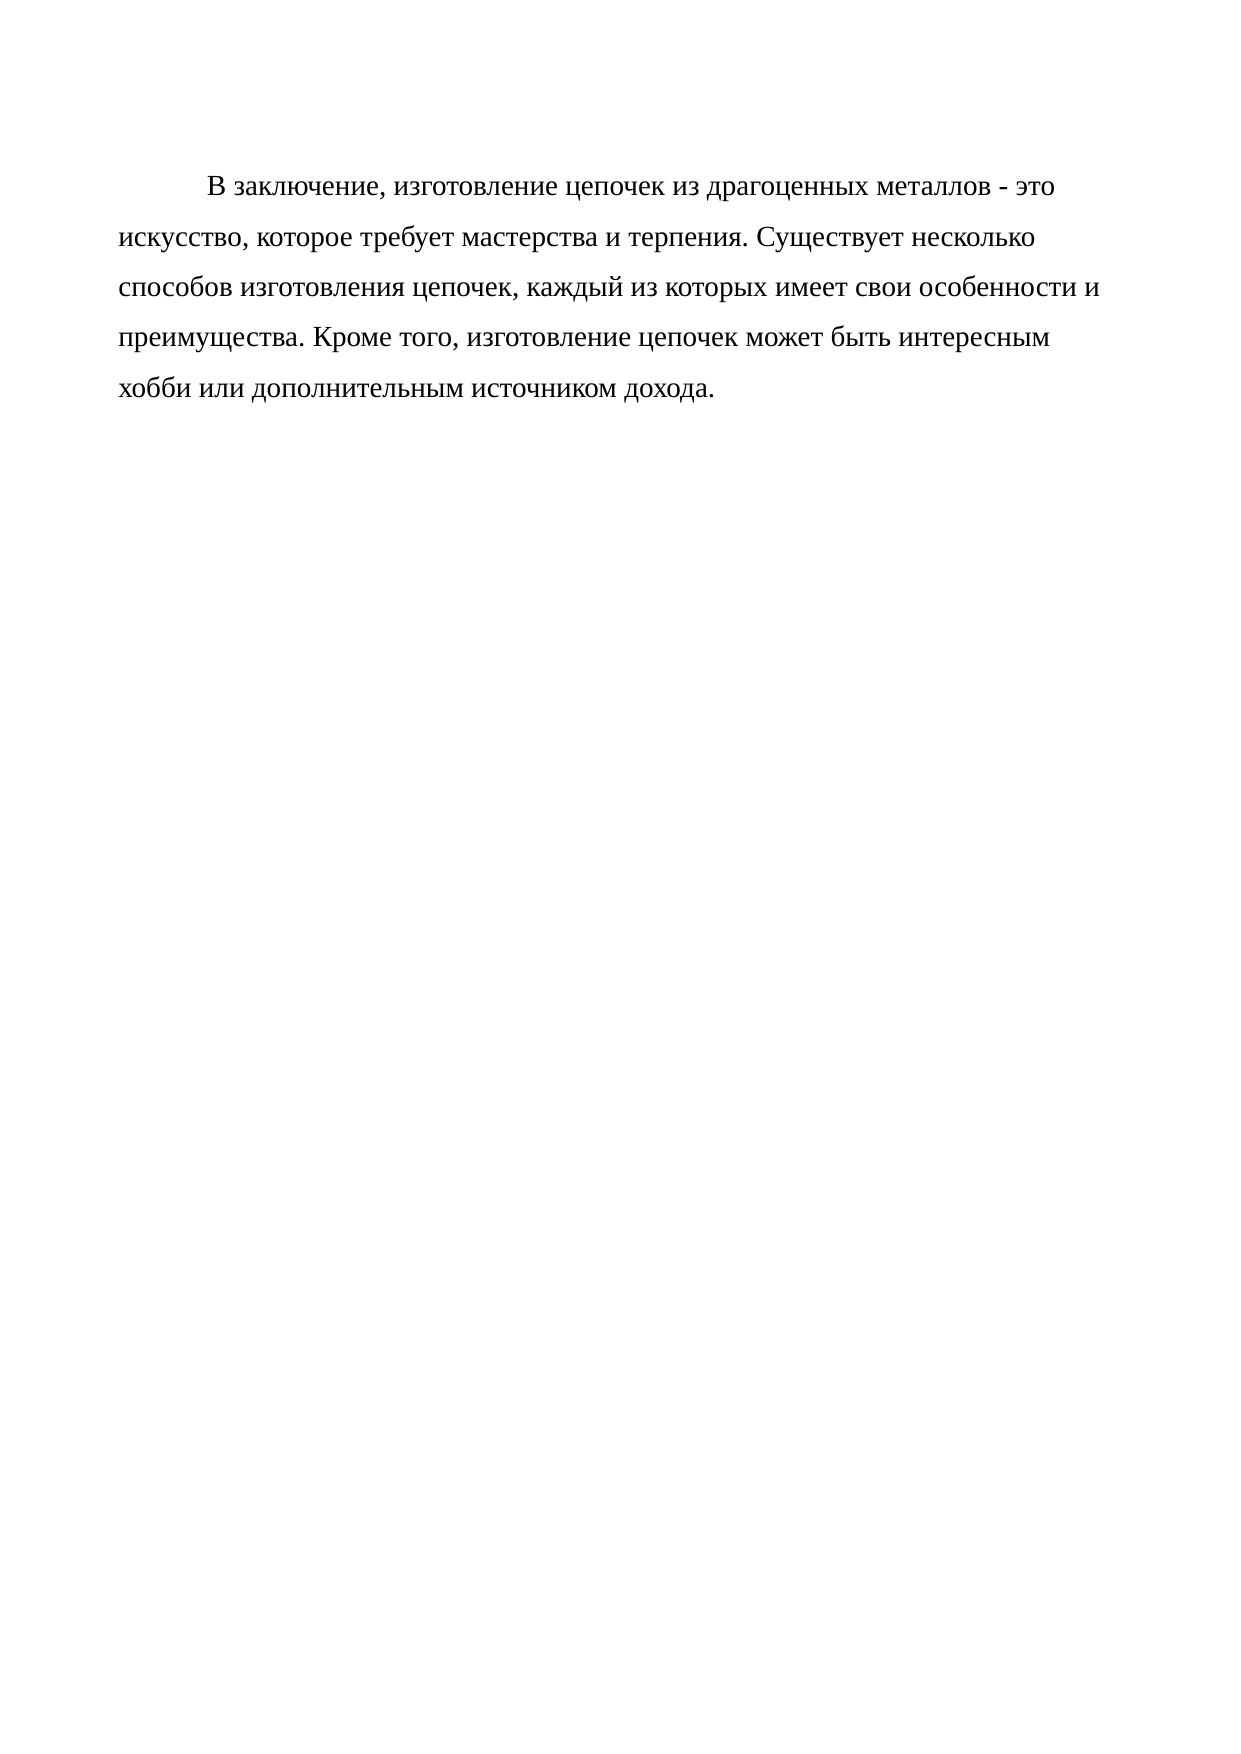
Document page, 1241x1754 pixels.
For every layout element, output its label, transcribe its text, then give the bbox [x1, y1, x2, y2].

text В заключение, изготовление цепочек из драгоценных металлов - это искусство, которое требует мастерства и терпения. Существует несколько способов изготовления цепочек, каждый из которых имеет свои особенности и преимущества. Кроме того, изготовление цепочек может быть интересным хобби или дополнительным источником дохода. [118, 168, 1122, 403]
